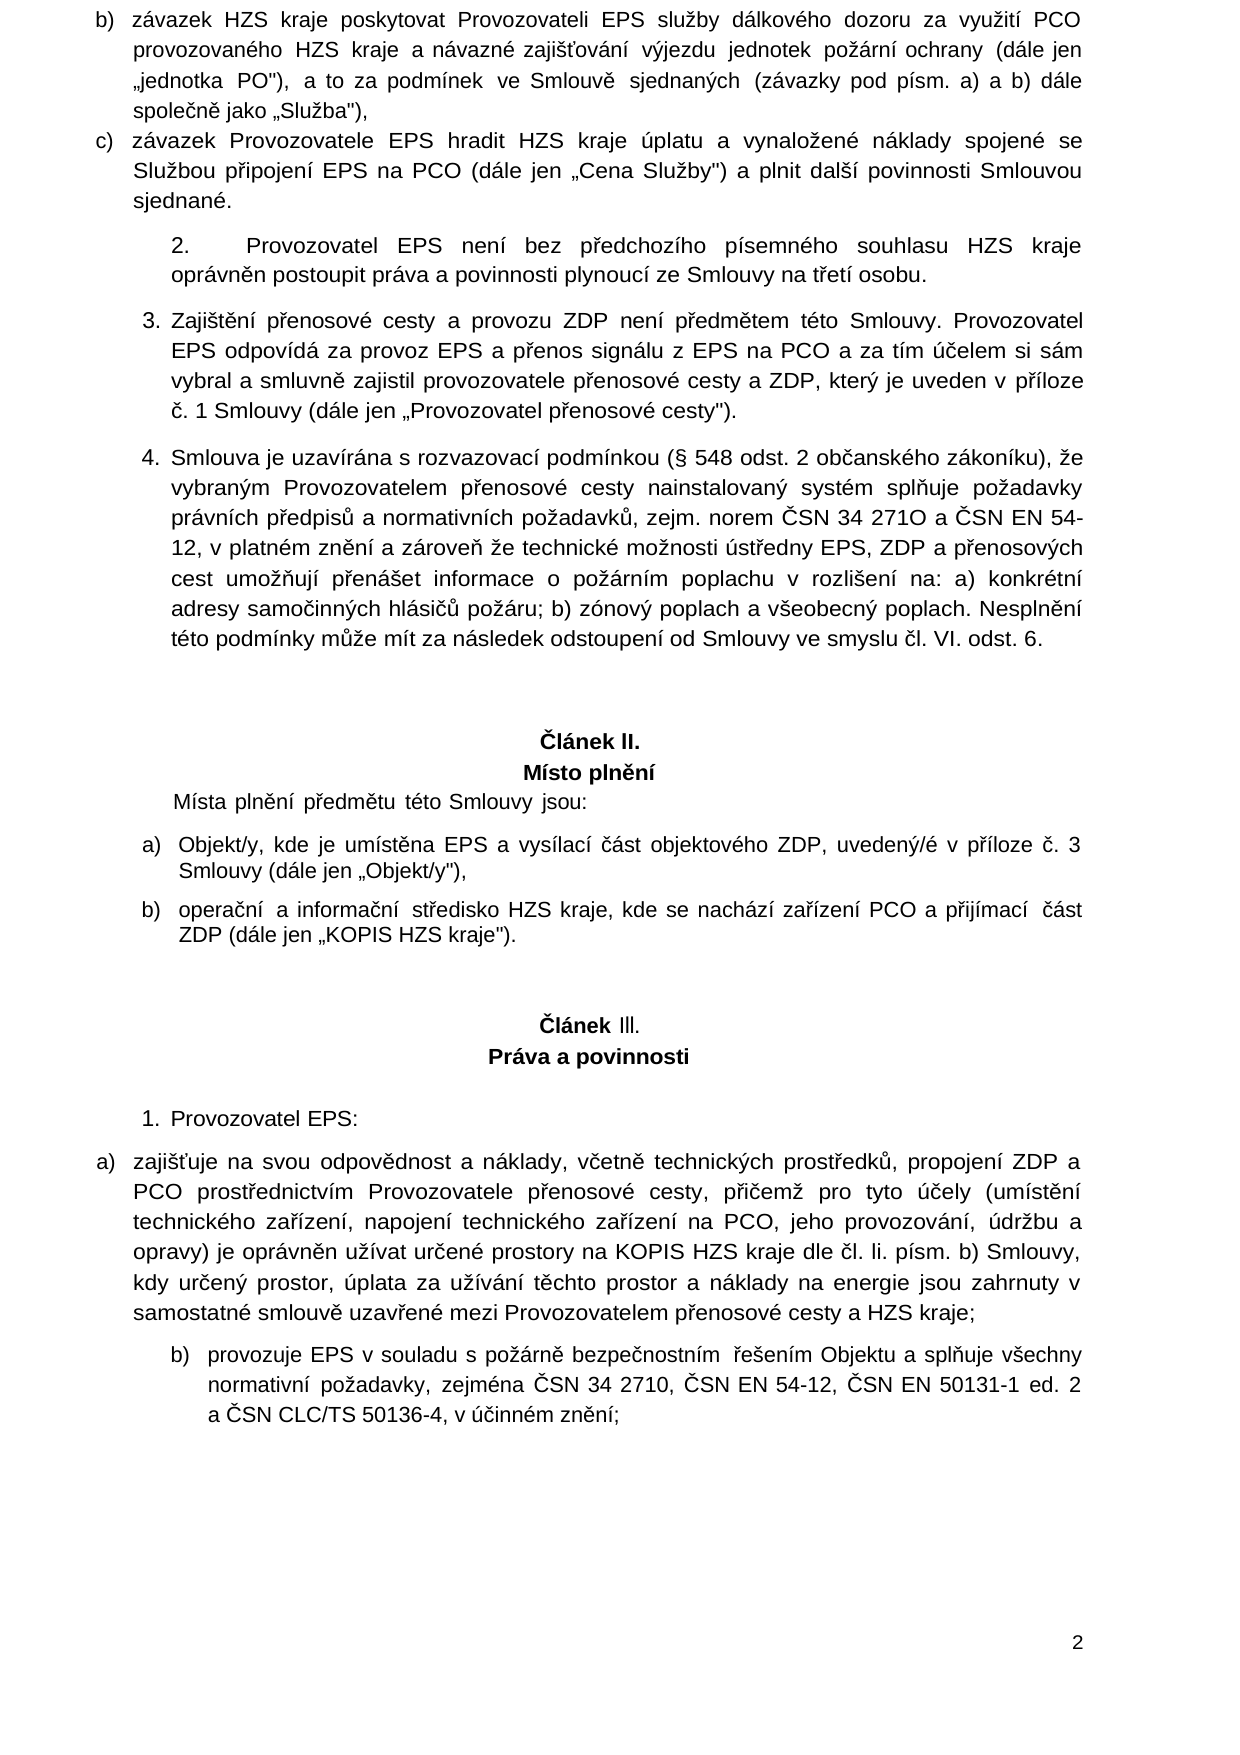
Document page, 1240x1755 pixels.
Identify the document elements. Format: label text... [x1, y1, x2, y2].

list závazek Provozovatele EPS hradit HZS kraje úplatu a vynaložené náklady spojené se Službou připojení EPS na PCO (dále jen „Cena Služby") a plnit další povinnosti Smlouvou sjednané. [95, 128, 1084, 214]
text Článek Ill. [141, 1012, 1039, 1038]
list provozuje EPS v souladu s požárně bezpečnostním řešením Objektu a splňuje všechny normativní požadavky, zejména ČSN 34 2710, ČSN EN 54-12, ČSN EN 50131-1 ed. 2 a ČSN CLC/TS 50136-4, v účinném znění; [170, 1342, 1082, 1427]
subtitle Práva a povinnosti [141, 1043, 1037, 1069]
list závazek HZS kraje poskytovat Provozovateli EPS služby dálkového dozoru za využití PCO provozovaného HZS kraje a návazné zajišťování výjezdu jednotek požární ochrany (dále jen „jednotka PO"), a to za podmínek ve Smlouvě sjednaných (závazky pod písm. a) a b) dále společně jako „Služba"), [95, 7, 1082, 123]
text Místa plnění předmětu této Smlouvy jsou: [141, 789, 620, 815]
list Smlouva je uzavírána s rozvazovací podmínkou (§ 548 odst. 2 občanského zákoníku), že vybraným Provozovatelem přenosové cesty nainstalovaný systém splňuje požadavky právních předpisů a normativních požadavků, zejm. norem ČSN 34 271O a ČSN EN 54-12, v platném znění a zároveň že technické možnosti ústředny EPS, ZDP a přenosových cest umožňují přenášet informace o požárním poplachu v rozlišení na: a) konkrétní adresy samočinných hlásičů požáru; b) zónový poplach a všeobecný poplach. Nesplnění této podmínky může mít za následek odstoupení od Smlouvy ve smyslu čl. VI. odst. 6. [141, 443, 1083, 651]
list Provozovatel EPS: [141, 1105, 1092, 1131]
subtitle Článek lI. Místo plnění [523, 729, 655, 784]
list operační a informační středisko HZS kraje, kde se nachází zařízení PCO a přijímací část ZDP (dále jen „KOPIS HZS kraje"). [141, 897, 1082, 947]
list Objekt/y, kde je umístěna EPS a vysílací část objektového ZDP, uvedený/é v příloze č. 3 Smlouvy (dále jen „Objekt/y"), [142, 832, 1083, 883]
list zajišťuje na svou odpovědnost a náklady, včetně technických prostředků, propojení ZDP a PCO prostřednictvím Provozovatele přenosové cesty, přičemž pro tyto účely (umístění technického zařízení, napojení technického zařízení na PCO, jeho provozování, údržbu a opravy) je oprávněn užívat určené prostory na KOPIS HZS kraje dle čl. li. písm. b) Smlouvy, kdy určený prostor, úplata za užívání těchto prostor a náklady na energie jsou zahrnuty v samostatné smlouvě uzavřené mezi Provozovatelem přenosové cesty a HZS kraje; [96, 1149, 1082, 1325]
list Zajištění přenosové cesty a provozu ZDP není předmětem této Smlouvy. Provozovatel EPS odpovídá za provoz EPS a přenos signálu z EPS na PCO a za tím účelem si sám vybral a smluvně zajistil provozovatele přenosové cesty a ZDP, který je uveden v příloze č. 1 Smlouvy (dále jen „Provozovatel přenosové cesty"). [142, 307, 1084, 423]
list Provozovatel EPS není bez předchozího písemného souhlasu HZS kraje oprávněn postoupit práva a povinnosti plynoucí ze Smlouvy na třetí osobu. [171, 232, 1082, 287]
